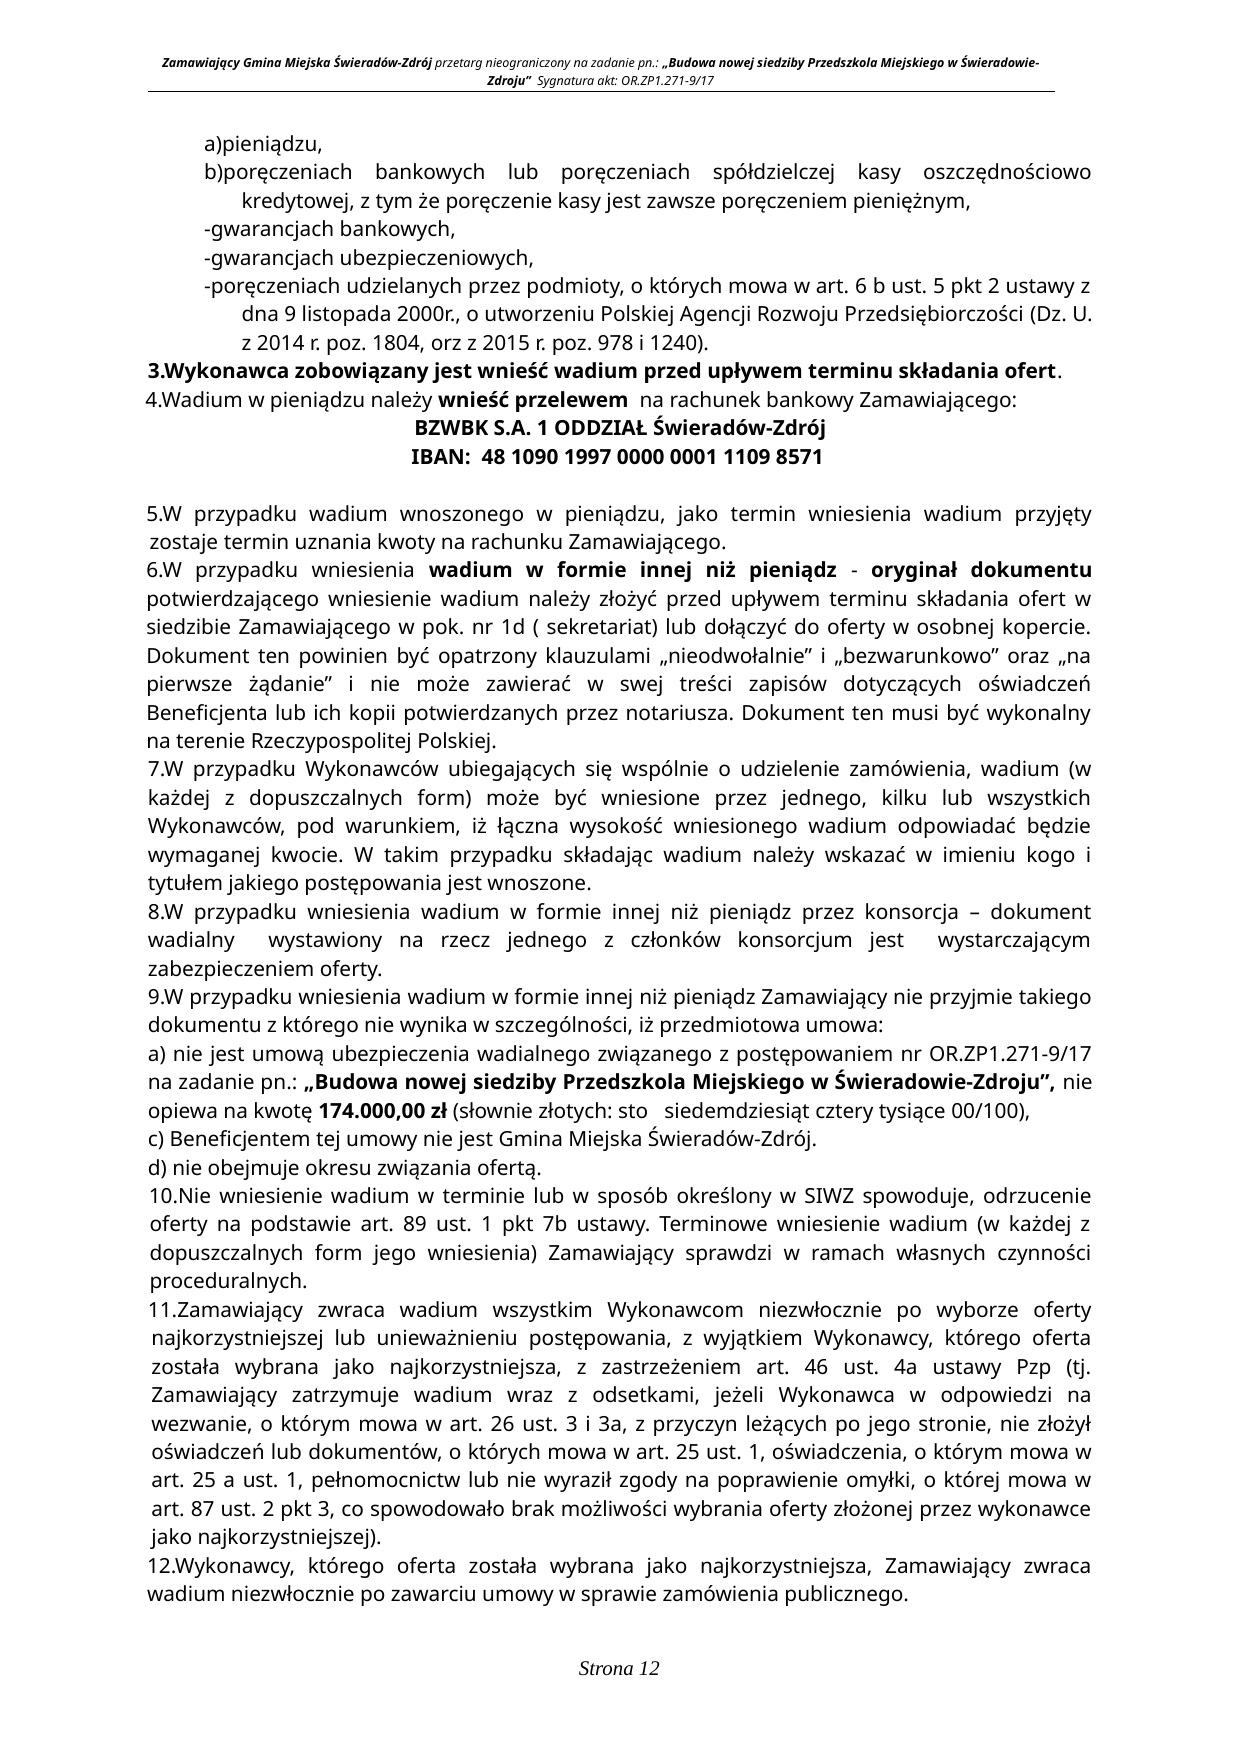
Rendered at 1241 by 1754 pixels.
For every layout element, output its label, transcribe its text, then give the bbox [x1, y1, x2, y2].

text -gwarancjach ubezpieczeniowych, [204, 243, 1092, 271]
text 6.W przypadku wniesienia wadium w formie innej niż pieniądz - oryginał dokumentu potwierdzającego wniesienie wadium należy złożyć przed upływem terminu składania ofert w siedzibie Zamawiającego w pok. nr 1d ( sekretariat) lub dołączyć do oferty w osobnej kopercie. Dokument ten powinien być opatrzony klauzulami „nieodwołalnie” i „bezwarunkowo” oraz „na pierwsze żądanie” i nie może zawierać w swej treści zapisów dotyczących oświadczeń Beneficjenta lub ich kopii potwierdzanych przez notariusza. Dokument ten musi być wykonalny na terenie Rzeczypospolitej Polskiej. [146, 556, 1092, 754]
text 4.Wadium w pieniądzu należy wnieść przelewem na rachunek bankowy Zamawiającego: [145, 385, 1092, 413]
text 5.W przypadku wadium wnoszonego w pieniądzu, jako termin wniesienia wadium przyjęty zostaje termin uznania kwoty na rachunku Zamawiającego. [146, 499, 1092, 556]
text d) nie obejmuje okresu związania ofertą. [148, 1153, 1092, 1181]
text 10.Nie wniesienie wadium w terminie lub w sposób określony w SIWZ spowoduje, odrzucenie oferty na podstawie art. 89 ust. 1 pkt 7b ustawy. Terminowe wniesienie wadium (w każdej z dopuszczalnych form jego wniesienia) Zamawiający sprawdzi w ramach własnych czynności proceduralnych. [148, 1181, 1092, 1295]
text 8.W przypadku wniesienia wadium w formie innej niż pieniądz przez konsorcja – dokument wadialny wystawiony na rzecz jednego z członków konsorcjum jest wystarczającym zabezpieczeniem oferty. [148, 897, 1092, 982]
text a)pieniądzu, [204, 129, 1092, 157]
text BZWBK S.A. 1 ODDZIAŁ Świeradów-Zdrój [148, 413, 1092, 442]
text a) nie jest umową ubezpieczenia wadialnego związanego z postępowaniem nr OR.ZP1.271-9/17 na zadanie pn.: „Budowa nowej siedziby Przedszkola Miejskiego w Świeradowie-Zdroju”, nie opiewa na kwotę 174.000,00 zł (słownie złotych: sto siedemdziesiąt cztery tysiące 00/100), [148, 1039, 1092, 1124]
text c) Beneficjentem tej umowy nie jest Gmina Miejska Świeradów-Zdrój. [148, 1124, 1092, 1153]
text -gwarancjach bankowych, [204, 214, 1092, 243]
text -poręczeniach udzielanych przez podmioty, o których mowa w art. 6 b ust. 5 pkt 2 ustawy z dna 9 listopada 2000r., o utworzeniu Polskiej Agencji Rozwoju Przedsiębiorczości (Dz. U. z 2014 r. poz. 1804, orz z 2015 r. poz. 978 i 1240). [204, 271, 1092, 356]
text 9.W przypadku wniesienia wadium w formie innej niż pieniądz Zamawiający nie przyjmie takiego dokumentu z którego nie wynika w szczególności, iż przedmiotowa umowa: [148, 982, 1092, 1039]
text 11.Zamawiający zwraca wadium wszystkim Wykonawcom niezwłocznie po wyborze oferty najkorzystniejszej lub unieważnieniu postępowania, z wyjątkiem Wykonawcy, którego oferta została wybrana jako najkorzystniejsza, z zastrzeżeniem art. 46 ust. 4a ustawy Pzp (tj. Zamawiający zatrzymuje wadium wraz z odsetkami, jeżeli Wykonawca w odpowiedzi na wezwanie, o którym mowa w art. 26 ust. 3 i 3a, z przyczyn leżących po jego stronie, nie złożył oświadczeń lub dokumentów, o których mowa w art. 25 ust. 1, oświadczenia, o którym mowa w art. 25 a ust. 1, pełnomocnictw lub nie wyraził zgody na poprawienie omyłki, o której mowa w art. 87 ust. 2 pkt 3, co spowodowało brak możliwości wybrania oferty złożonej przez wykonawce jako najkorzystniejszej). [148, 1295, 1092, 1551]
text 3.Wykonawca zobowiązany jest wnieść wadium przed upływem terminu składania ofert. [148, 356, 1092, 385]
text 7.W przypadku Wykonawców ubiegających się wspólnie o udzielenie zamówienia, wadium (w każdej z dopuszczalnych form) może być wniesione przez jednego, kilku lub wszystkich Wykonawców, pod warunkiem, iż łączna wysokość wniesionego wadium odpowiadać będzie wymaganej kwocie. W takim przypadku składając wadium należy wskazać w imieniu kogo i tytułem jakiego postępowania jest wnoszone. [148, 754, 1092, 897]
text IBAN: 48 1090 1997 0000 0001 1109 8571 [148, 442, 1092, 470]
text b)poręczeniach bankowych lub poręczeniach spółdzielczej kasy oszczędnościowo kredytowej, z tym że poręczenie kasy jest zawsze poręczeniem pieniężnym, [204, 157, 1092, 214]
text 12.Wykonawcy, którego oferta została wybrana jako najkorzystniejsza, Zamawiający zwraca wadium niezwłocznie po zawarciu umowy w sprawie zamówienia publicznego. [147, 1551, 1092, 1608]
